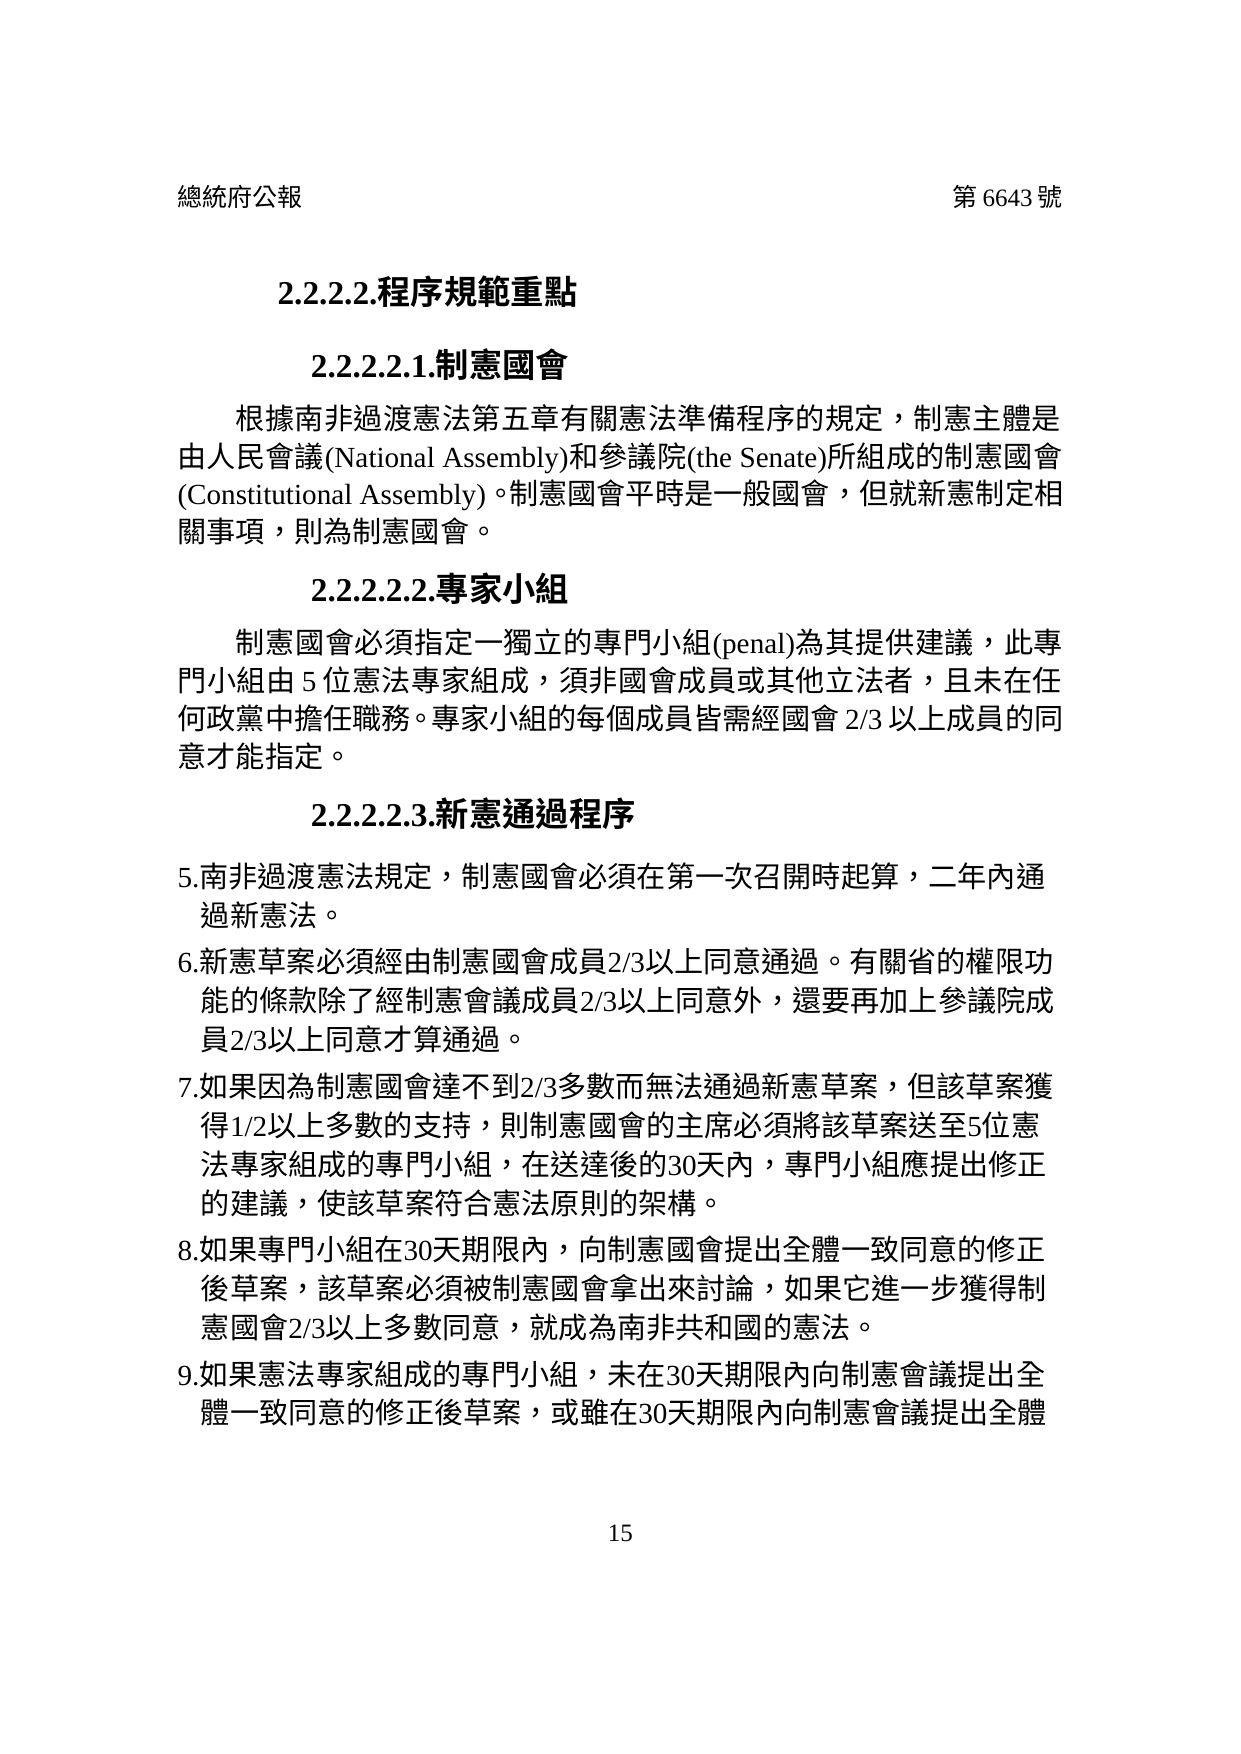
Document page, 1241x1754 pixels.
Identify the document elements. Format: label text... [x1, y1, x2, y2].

text 根據南非過渡憲法第五章有關憲法準備程序的規定，制憲主體是由人民會議(National Assembly)和參議院(the Senate)所組成的制憲國會(Constitutional Assembly)。制憲國會平時是一般國會，但就新憲制定相關事項，則為制憲國會。 [177, 400, 1063, 550]
subtitle 2.2.2.2.3.新憲通過程序 [177, 788, 1063, 836]
text 7.如果因為制憲國會達不到2/3多數而無法通過新憲草案，但該草案獲得1/2以上多數的支持，則制憲國會的主席必須將該草案送至5位憲法專家組成的專門小組，在送達後的30天內，專門小組應提出修正的建議，使該草案符合憲法原則的架構。 [177, 1066, 1063, 1222]
text 8.如果專門小組在30天期限內，向制憲國會提出全體一致同意的修正後草案，該草案必須被制憲國會拿出來討論，如果它進一步獲得制憲國會2/3以上多數同意，就成為南非共和國的憲法。 [177, 1229, 1063, 1346]
text 6.新憲草案必須經由制憲國會成員2/3以上同意通過。有關省的權限功能的條款除了經制憲會議成員2/3以上同意外，還要再加上參議院成員2/3以上同意才算通過。 [177, 942, 1063, 1058]
subtitle 2.2.2.2.程序規範重點 [177, 266, 1063, 314]
text 9.如果憲法專家組成的專門小組，未在30天期限內向制憲會議提出全體一致同意的修正後草案，或雖在30天期限內向制憲會議提出全體 [177, 1354, 1063, 1432]
text 制憲國會必須指定一獨立的專門小組(penal)為其提供建議，此專門小組由5位憲法專家組成，須非國會成員或其他立法者，且未在任何政黨中擔任職務。專家小組的每個成員皆需經國會2/3以上成員的同意才能指定。 [177, 623, 1063, 776]
subtitle 2.2.2.2.1.制憲國會 [177, 339, 1063, 387]
text 5.南非過渡憲法規定，制憲國會必須在第一次召開時起算，二年內通過新憲法。 [177, 856, 1063, 934]
subtitle 2.2.2.2.2.專家小組 [177, 562, 1063, 611]
